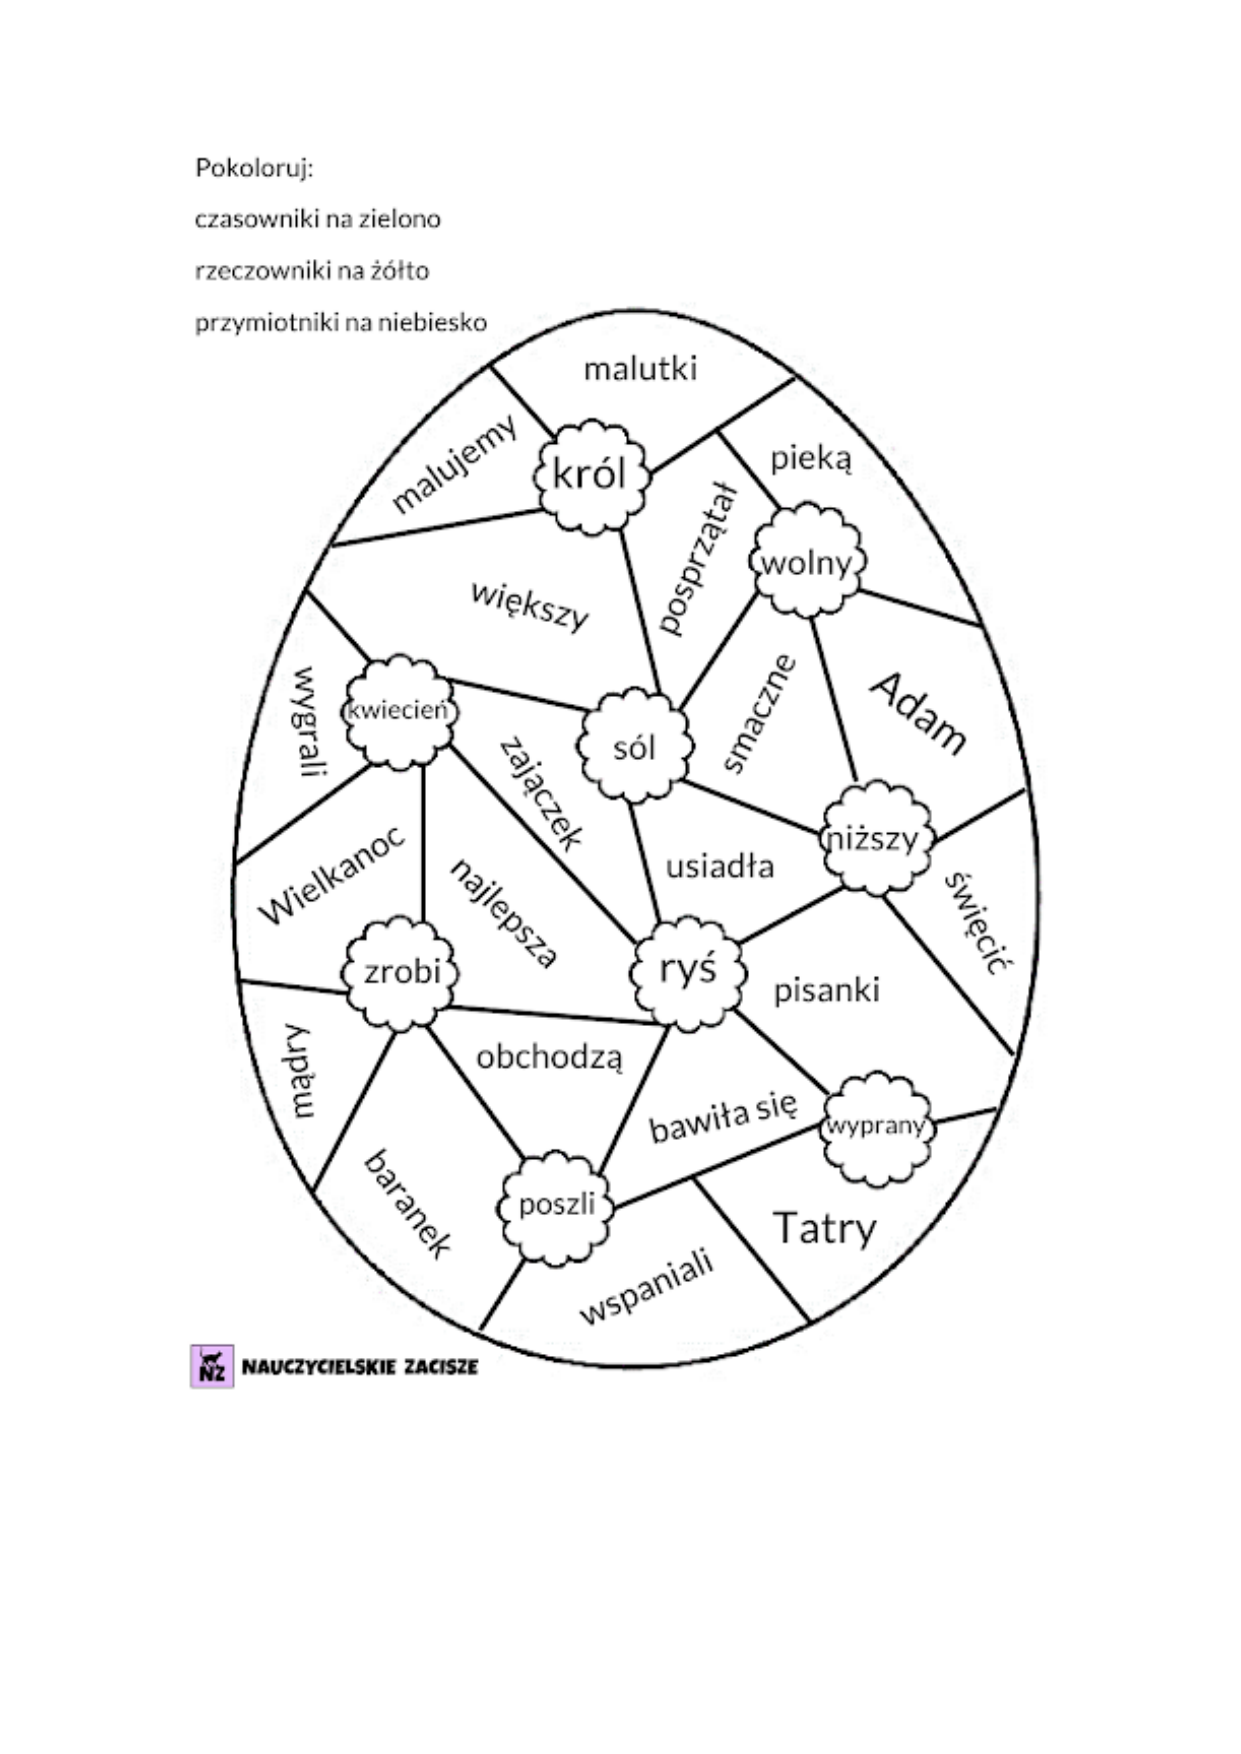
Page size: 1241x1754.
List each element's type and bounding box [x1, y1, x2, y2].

picture [168, 118, 1072, 1418]
